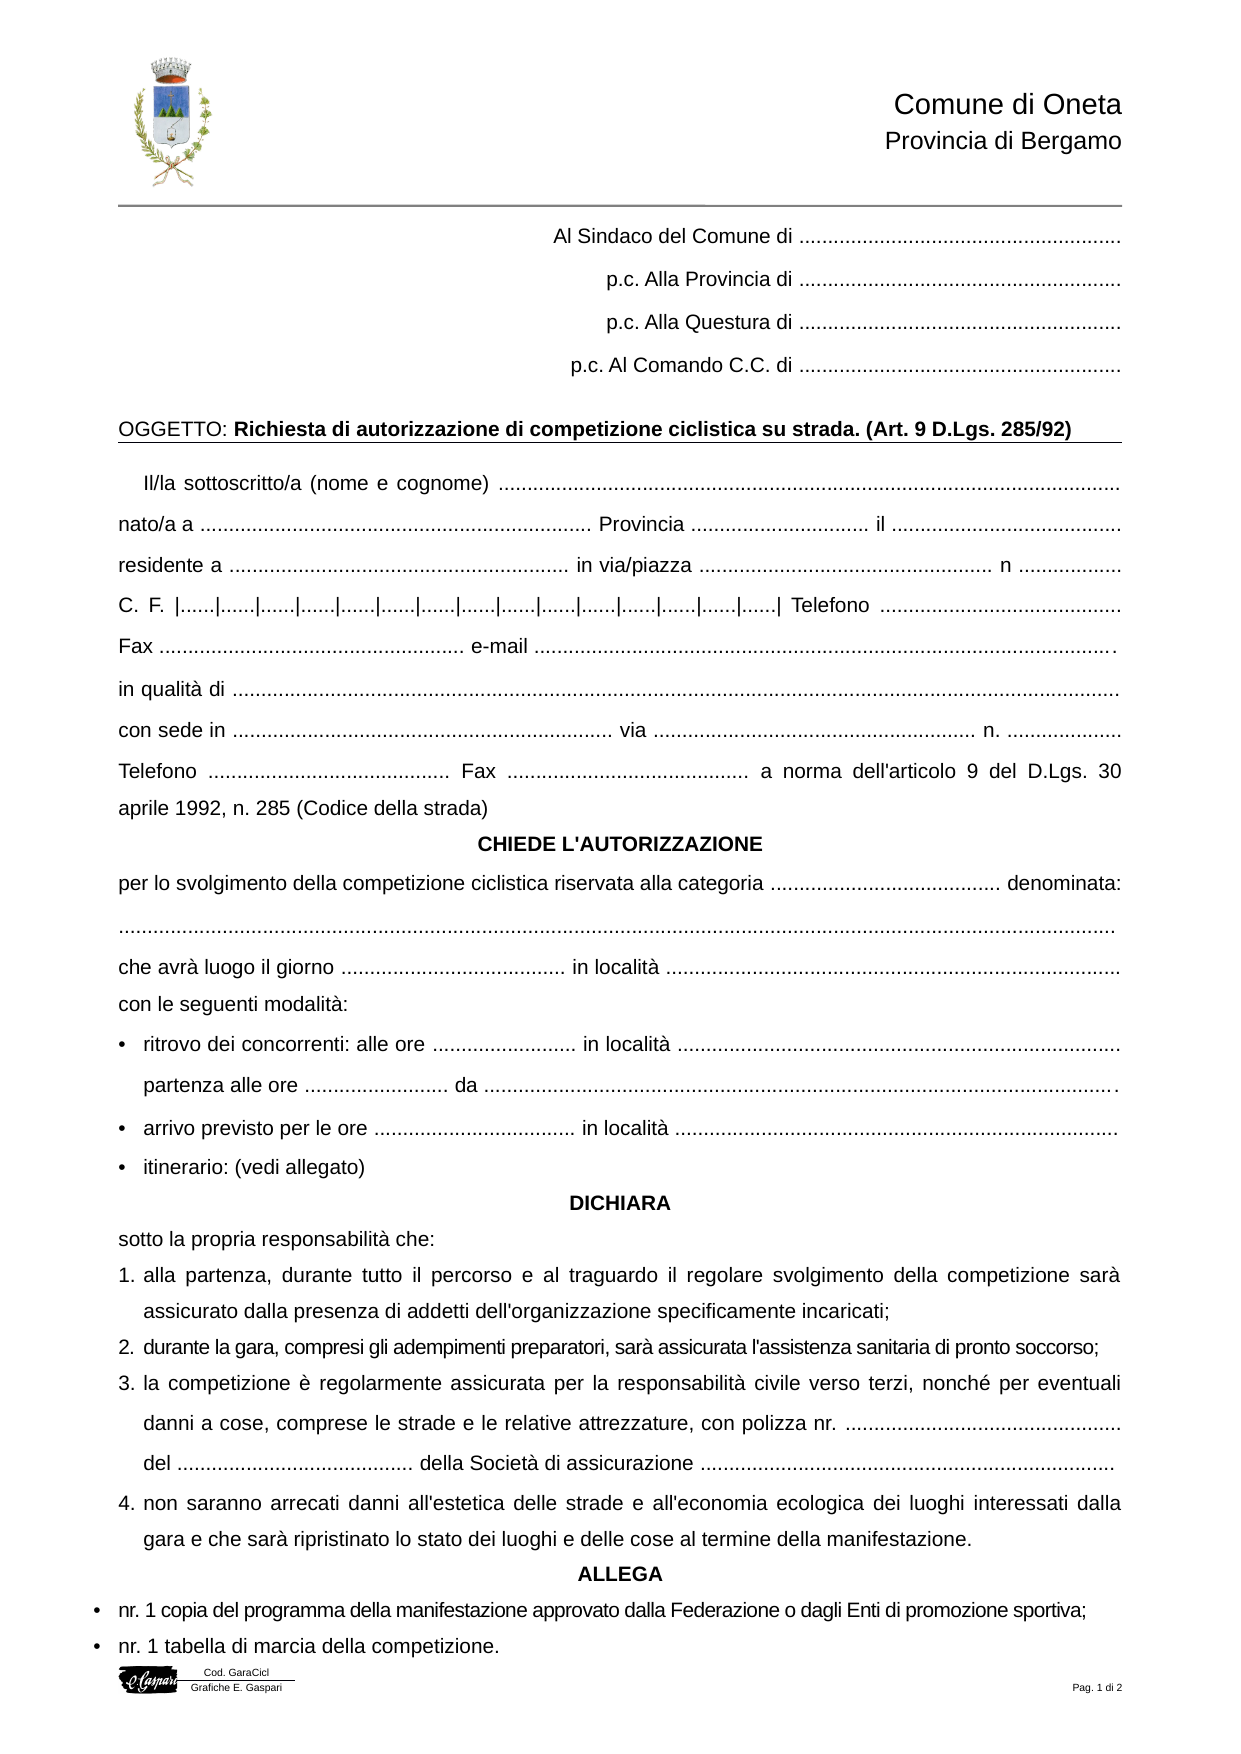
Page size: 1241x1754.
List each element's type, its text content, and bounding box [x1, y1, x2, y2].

text OGGETTO: Richiesta di autorizzazione di competizione ciclistica su strada. (Art. 9 D.Lgs. 285/92) [118, 416, 1122, 442]
text p.c. Alla Provincia di ........................................................ [443, 263, 1122, 292]
text • nr. 1 tabella di marcia della competizione. [93, 1634, 1122, 1658]
text ............................................................................................................................................................................. che avrà luogo il giorno ....................................... in località ............................................................................... con le seguenti modalità: [118, 911, 1122, 1016]
text 2. durante la gara, compresi gli adempimenti preparatori, sarà assicurata l'assistenza sanitaria di pronto soccorso; [118, 1335, 1122, 1359]
text • arrivo previsto per le ore ................................... in località ............................................................................. [118, 1112, 1122, 1141]
text Al Sindaco del Comune di ........................................................ [443, 220, 1122, 249]
text per lo svolgimento della competizione ciclistica riservata alla categoria ........................................ denominata: [118, 867, 1122, 896]
text 3. la competizione è regolarmente assicurata per la responsabilità civile verso terzi, nonché per eventuali danni a cose, comprese le strade e le relative attrezzature, con polizza nr. ................................................ del ......................................... della Società di assicurazione ........................................................................ [118, 1371, 1122, 1476]
text in qualità di .......................................................................................................................................................... con sede in .................................................................. via ........................................................ n. .................... Telefono .......................................... Fax .......................................... a norma dell'articolo 9 del D.Lgs. 30 aprile 1992, n. 285 (Codice della strada) [118, 673, 1122, 819]
text • itinerario: (vedi allegato) [118, 1155, 1122, 1179]
text p.c. Al Comando C.C. di ........................................................ [443, 349, 1122, 378]
text Provincia di Bergamo [224, 126, 1122, 155]
text CHIEDE L'AUTORIZZAZIONE [118, 832, 1122, 856]
text ALLEGA [118, 1562, 1122, 1586]
picture [122, 57, 224, 188]
text Il/la sottoscritto/a (nome e cognome) ............................................................................................................ nato/a a .................................................................... Provincia ............................... il ........................................ residente a ........................................................... in via/piazza ................................................... n .................. C. F. |......|......|......|......|......|......|......|......|......|......|......|......|......|......|......| Telefono .......................................... Fax ..................................................... e-mail ..................................................................................................... [118, 467, 1122, 659]
text sotto la propria responsabilità che: [118, 1227, 1122, 1251]
text • ritrovo dei concorrenti: alle ore ......................... in località ............................................................................. partenza alle ore ......................... da .............................................................................................................. [118, 1028, 1122, 1097]
text DICHIARA [118, 1191, 1122, 1215]
text 4. non saranno arrecati danni all'estetica delle strade e all'economia ecologica dei luoghi interessati dalla gara e che sarà ripristinato lo stato dei luoghi e delle cose al termine della manifestazione. [118, 1490, 1122, 1550]
text Comune di Oneta [224, 87, 1122, 121]
text • nr. 1 copia del programma della manifestazione approvato dalla Federazione o dagli Enti di promozione sportiva; [93, 1598, 1122, 1622]
picture [118, 1665, 178, 1694]
text 1. alla partenza, durante tutto il percorso e al traguardo il regolare svolgimento della competizione sarà assicurato dalla presenza di addetti dell'organizzazione specificamente incaricati; [118, 1263, 1122, 1323]
text p.c. Alla Questura di ........................................................ [443, 306, 1122, 335]
